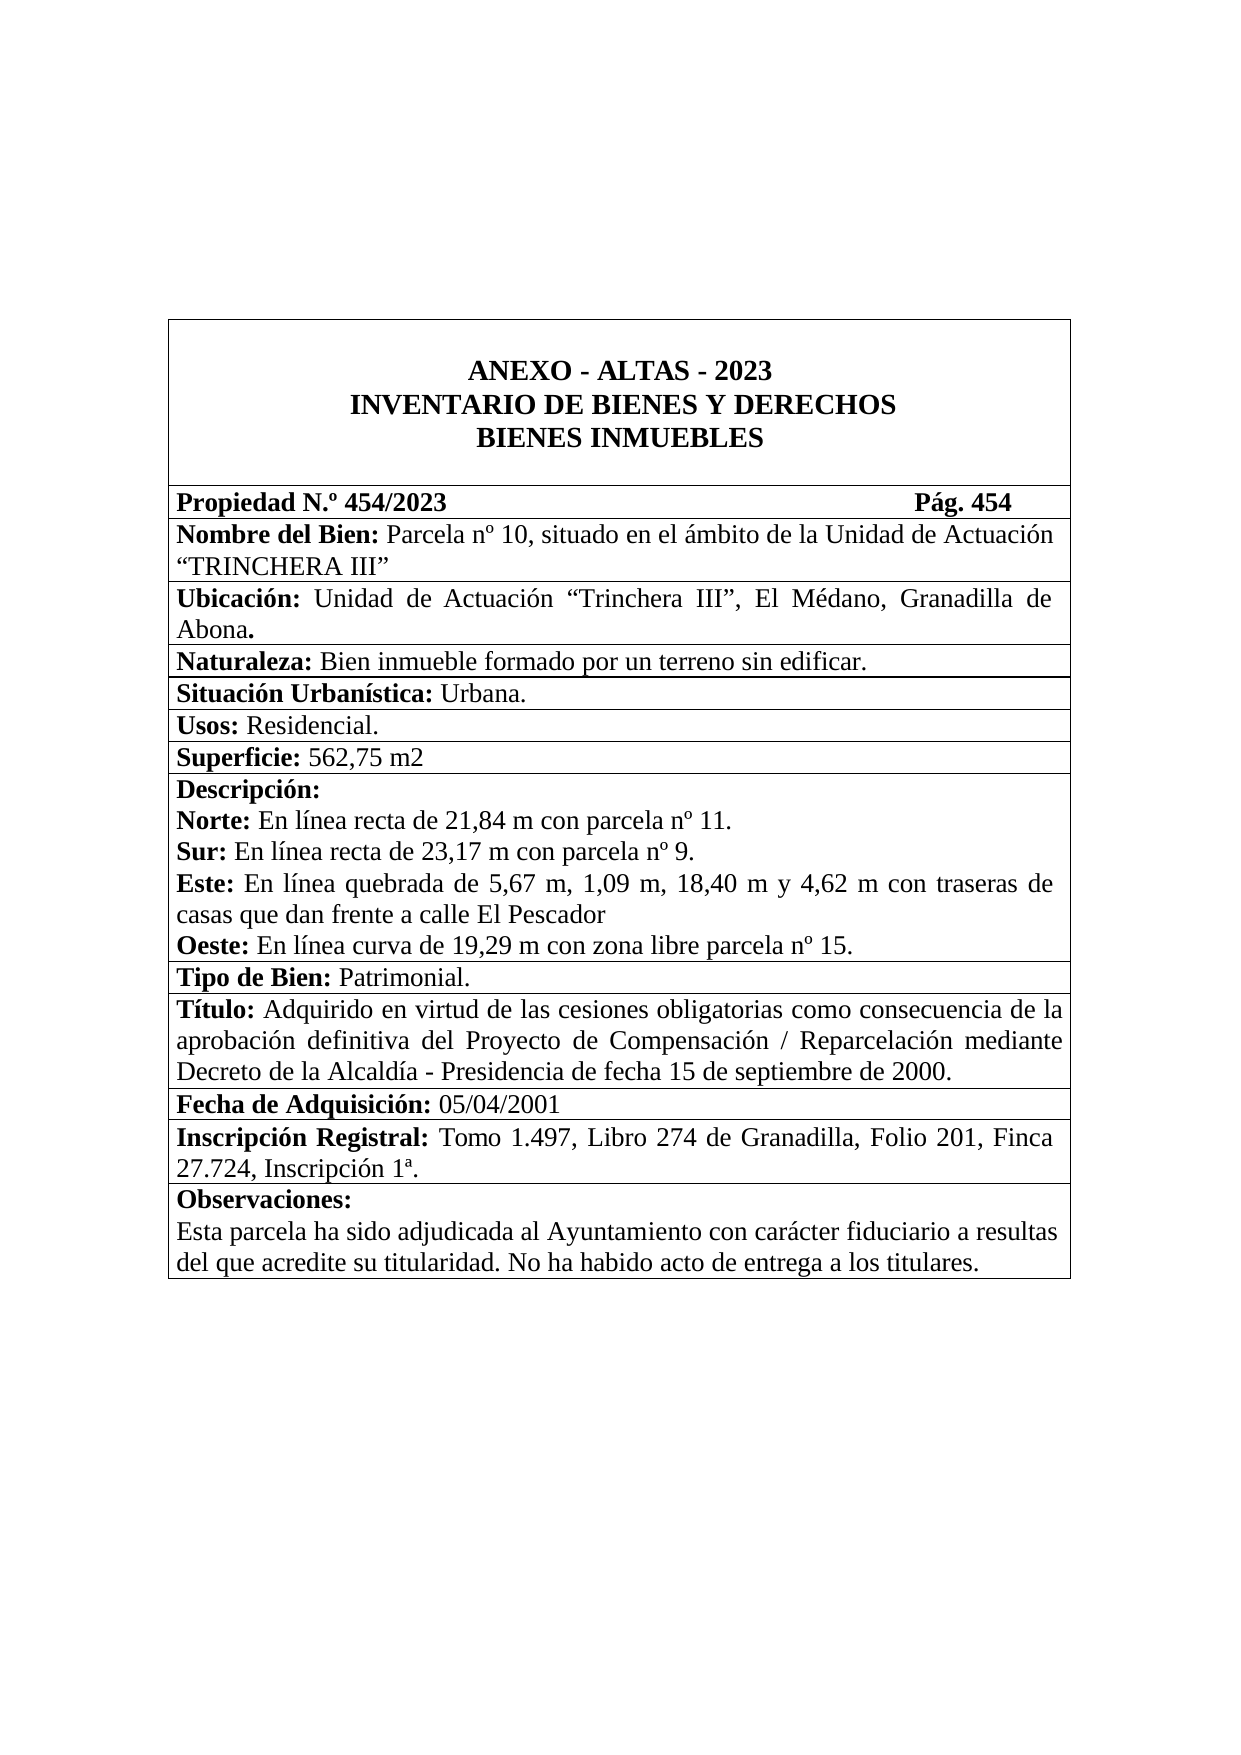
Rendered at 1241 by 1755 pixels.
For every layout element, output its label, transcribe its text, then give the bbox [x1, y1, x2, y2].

table_cell Ubicación: Unidad de Actuación “Trinchera III”, El Médano, Granadilla de Abona. [169, 582, 1070, 644]
table_cell Usos: Residencial. [169, 710, 1070, 741]
table_cell Superficie: 562,75 m2 [169, 742, 1070, 773]
table_cell Fecha de Adquisición: 05/04/2001 [169, 1089, 1070, 1119]
table_cell Título: Adquirido en virtud de las cesiones obligatorias como consecuencia de la aprobación definitiva del Proyecto de Compensación / Reparcelación mediante Decreto de la Alcaldía - Presidencia de fecha 15 de septiembre de 2000. [169, 994, 1070, 1088]
table_header ANEXO - ALTAS - 2023 INVENTARIO DE BIENES Y DERECHOS BIENES INMUEBLES [169, 320, 1070, 485]
table_cell Naturaleza: Bien inmueble formado por un terreno sin edificar. [169, 645, 1070, 676]
table_cell Situación Urbanística: Urbana. [169, 678, 1070, 709]
table_cell Tipo de Bien: Patrimonial. [169, 962, 1070, 993]
table_cell Inscripción Registral: Tomo 1.497, Libro 274 de Granadilla, Folio 201, Finca 27.724, Inscripción 1ª. [169, 1120, 1070, 1183]
table_cell Propiedad N.º 454/2023 Pág. 454 [169, 486, 1070, 518]
table_cell Observaciones: Esta parcela ha sido adjudicada al Ayuntamiento con carácter fiduciario a resultas del que acredite su titularidad. No ha habido acto de entrega a los titulares. [169, 1184, 1070, 1278]
table_cell Descripción: Norte: En línea recta de 21,84 m con parcela nº 11. Sur: En línea recta de 23,17 m con parcela nº 9. Este: En línea quebrada de 5,67 m, 1,09 m, 18,40 m y 4,62 m con traseras de casas que dan frente a calle El Pescador Oeste: En línea curva de 19,29 m con zona libre parcela nº 15. [169, 774, 1070, 961]
table_cell Nombre del Bien: Parcela nº 10, situado en el ámbito de la Unidad de Actuación “TRINCHERA III” [169, 519, 1070, 581]
